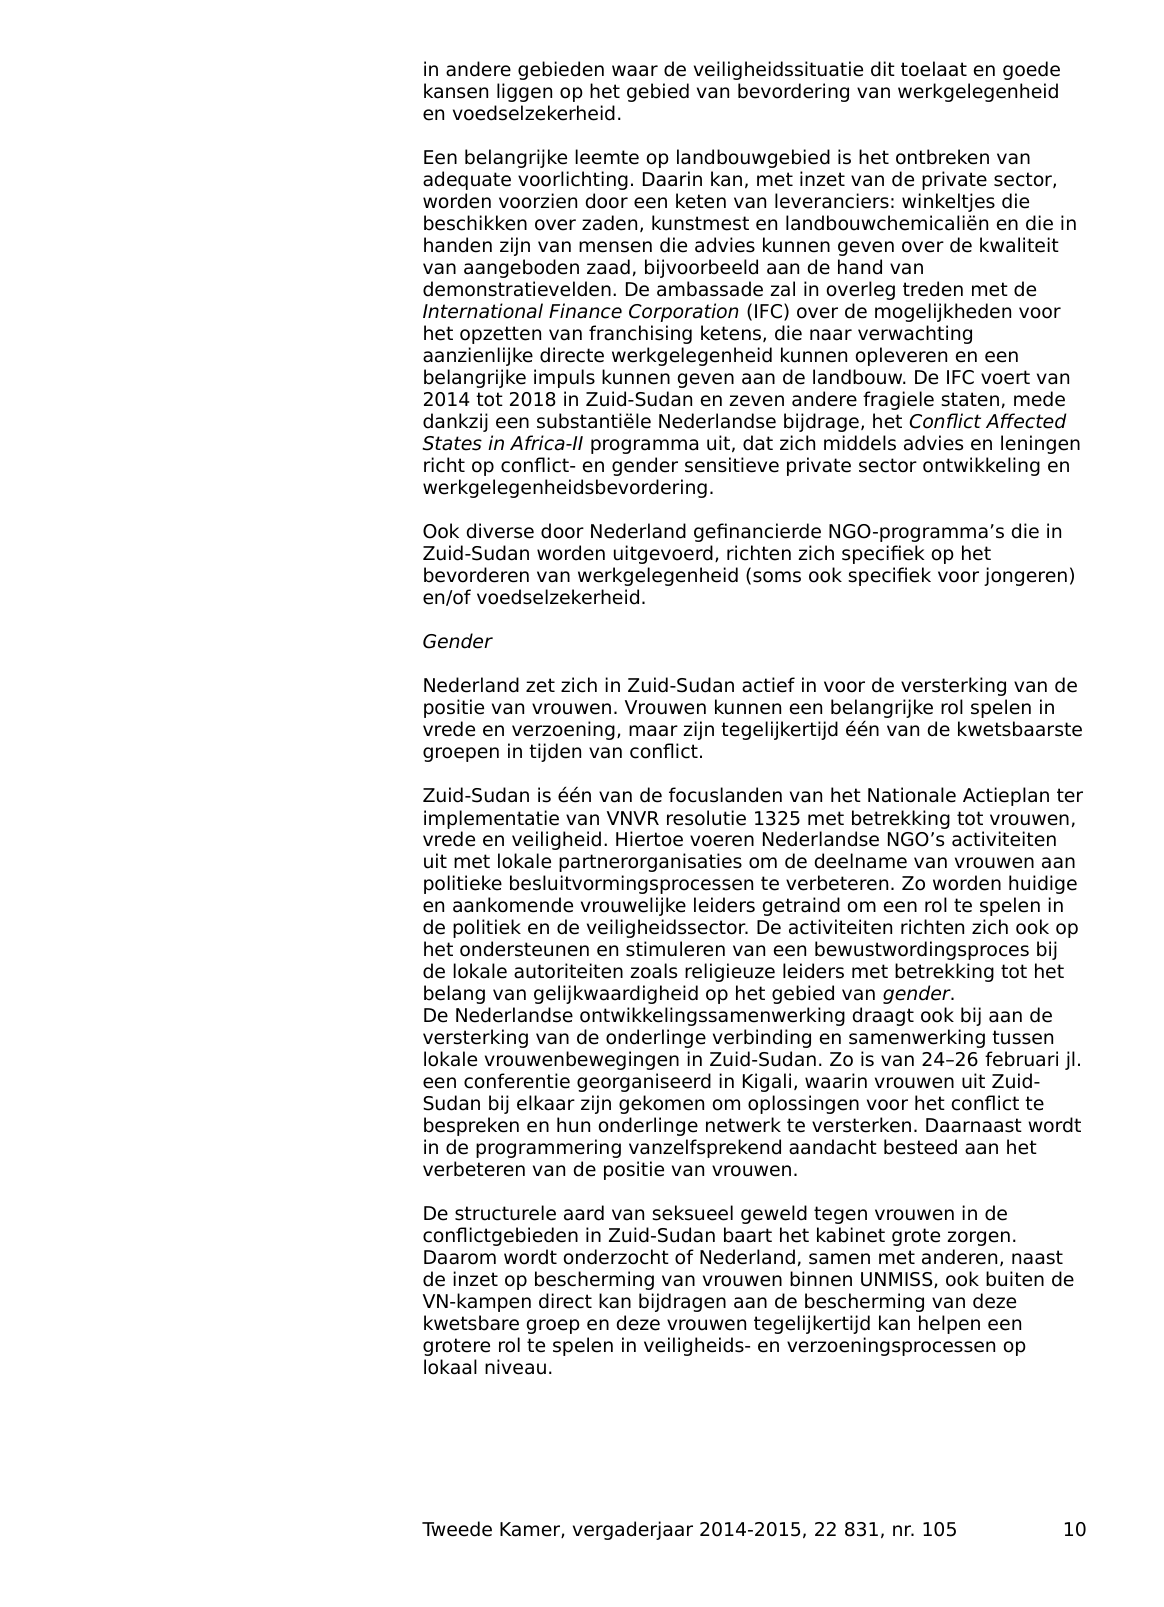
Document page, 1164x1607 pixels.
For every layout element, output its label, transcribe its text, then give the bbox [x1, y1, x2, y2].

text Zuid-Sudan is één van de focuslanden van het Nationale Actieplan ter implementatie van VNVR resolutie 1325 met betrekking tot vrouwen, vrede en veiligheid. Hiertoe voeren Nederlandse NGO’s activiteiten uit met lokale partnerorganisaties om de deelname van vrouwen aan politieke besluitvormingsprocessen te verbeteren. Zo worden huidige en aankomende vrouwelijke leiders getraind om een rol te spelen in de politiek en de veiligheidssector. De activiteiten richten zich ook op het ondersteunen en stimuleren van een bewustwordingsproces bij de lokale autoriteiten zoals religieuze leiders met betrekking tot het belang van gelijkwaardigheid op het gebied van gender. [422, 785, 1087, 1005]
text Ook diverse door Nederland gefinancierde NGO-programma’s die in Zuid-Sudan worden uitgevoerd, richten zich specifiek op het bevorderen van werkgelegenheid (soms ook specifiek voor jongeren) en/of voedselzekerheid. [422, 521, 1087, 609]
text in andere gebieden waar de veiligheidssituatie dit toelaat en goede kansen liggen op het gebied van bevordering van werkgelegenheid en voedselzekerheid. [422, 59, 1087, 125]
text Nederland zet zich in Zuid-Sudan actief in voor de versterking van de positie van vrouwen. Vrouwen kunnen een belangrijke rol spelen in vrede en verzoening, maar zijn tegelijkertijd één van de kwetsbaarste groepen in tijden van conflict. [422, 675, 1087, 763]
subtitle Gender [422, 631, 1087, 653]
text De Nederlandse ontwikkelingssamenwerking draagt ook bij aan de versterking van de onderlinge verbinding en samenwerking tussen lokale vrouwenbewegingen in Zuid-Sudan. Zo is van 24–26 februari jl. een conferentie georganiseerd in Kigali, waarin vrouwen uit Zuid-Sudan bij elkaar zijn gekomen om oplossingen voor het conflict te bespreken en hun onderlinge netwerk te versterken. Daarnaast wordt in de programmering vanzelfsprekend aandacht besteed aan het verbeteren van de positie van vrouwen. [422, 1005, 1087, 1181]
text De structurele aard van seksueel geweld tegen vrouwen in de conflictgebieden in Zuid-Sudan baart het kabinet grote zorgen. Daarom wordt onderzocht of Nederland, samen met anderen, naast de inzet op bescherming van vrouwen binnen UNMISS, ook buiten de VN-kampen direct kan bijdragen aan de bescherming van deze kwetsbare groep en deze vrouwen tegelijkertijd kan helpen een grotere rol te spelen in veiligheids- en verzoeningsprocessen op lokaal niveau. [422, 1203, 1087, 1379]
text Een belangrijke leemte op landbouwgebied is het ontbreken van adequate voorlichting. Daarin kan, met inzet van de private sector, worden voorzien door een keten van leveranciers: winkeltjes die beschikken over zaden, kunstmest en landbouwchemicaliën en die in handen zijn van mensen die advies kunnen geven over de kwaliteit van aangeboden zaad, bijvoorbeeld aan de hand van demonstratievelden. De ambassade zal in overleg treden met de International Finance Corporation (IFC) over de mogelijkheden voor het opzetten van franchising ketens, die naar verwachting aanzienlijke directe werkgelegenheid kunnen opleveren en een belangrijke impuls kunnen geven aan de landbouw. De IFC voert van 2014 tot 2018 in Zuid-Sudan en zeven andere fragiele staten, mede dankzij een substantiële Nederlandse bijdrage, het Conflict Affected States in Africa-II programma uit, dat zich middels advies en leningen richt op conflict- en gender sensitieve private sector ontwikkeling en werkgelegenheidsbevordering. [422, 147, 1087, 499]
